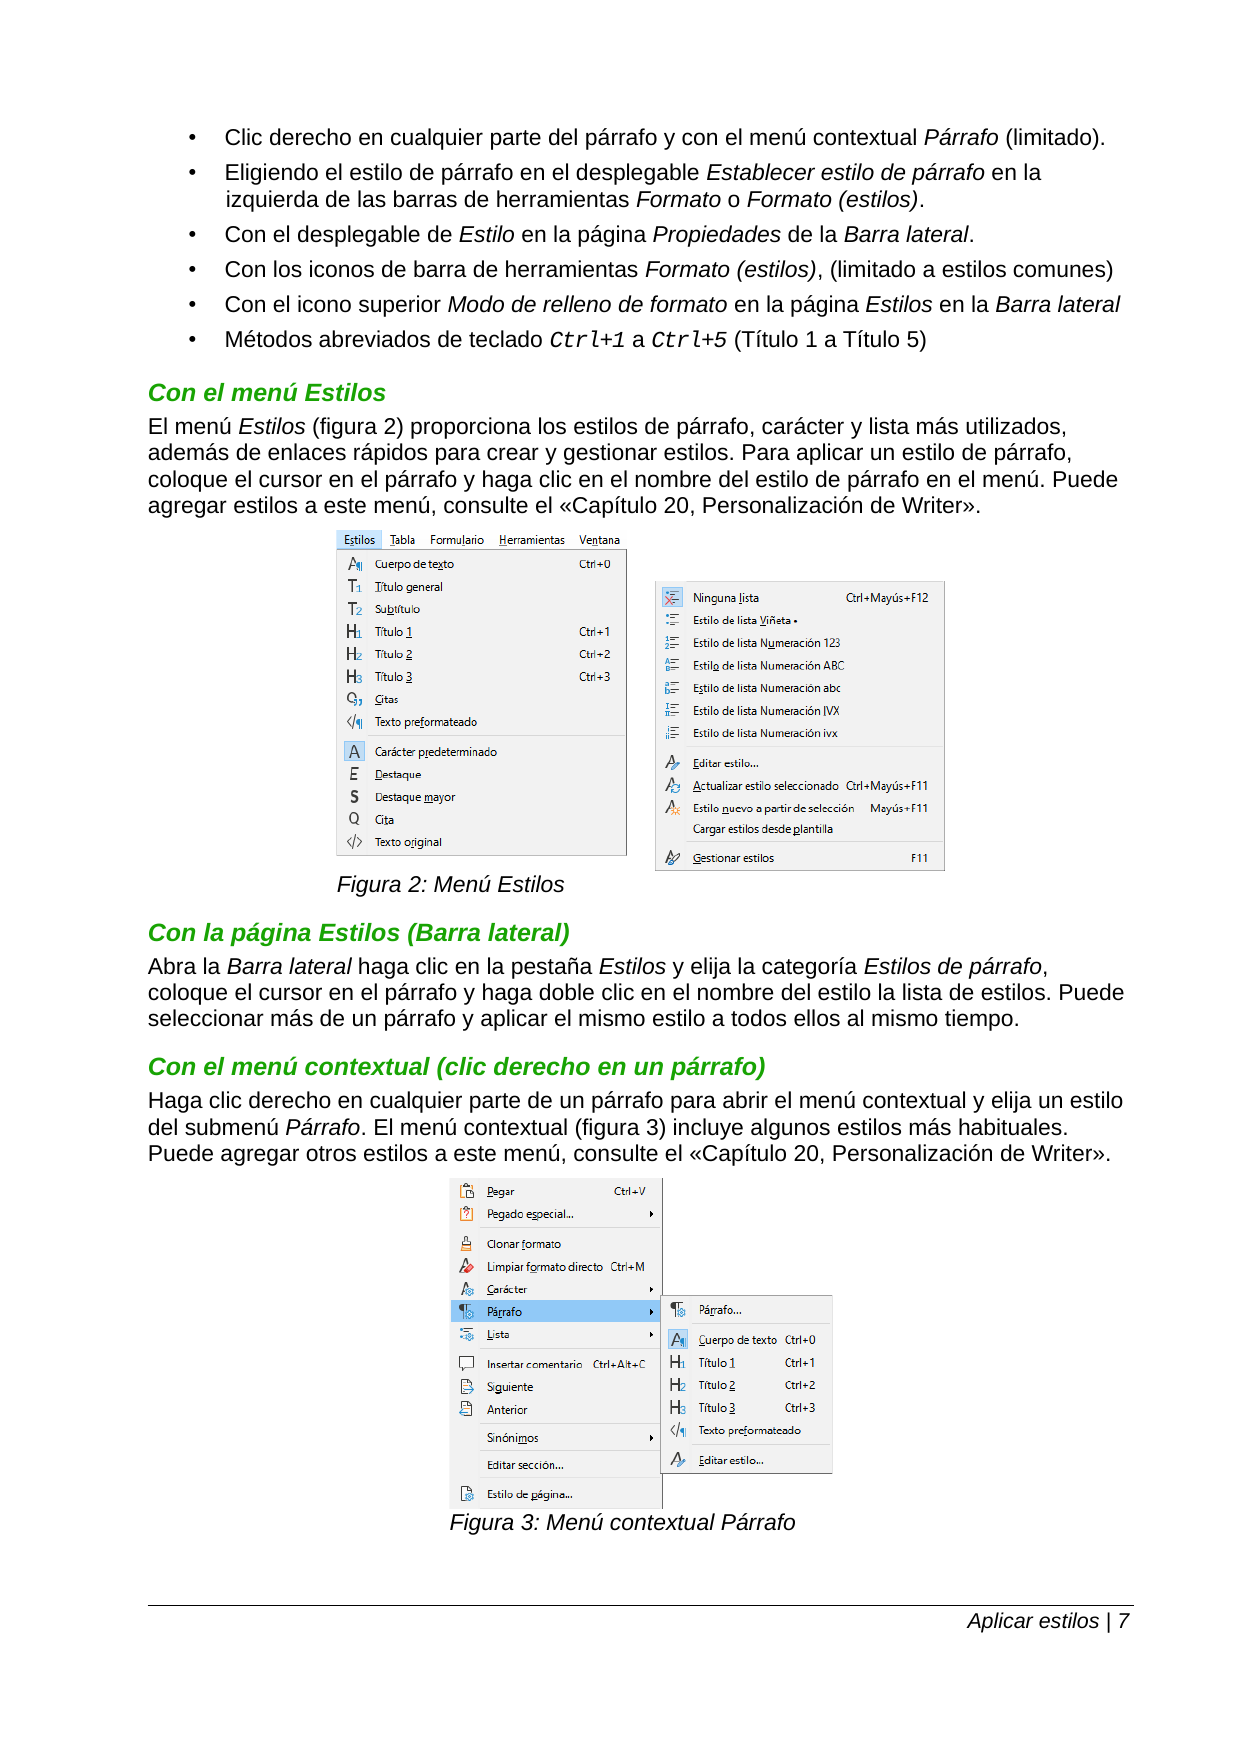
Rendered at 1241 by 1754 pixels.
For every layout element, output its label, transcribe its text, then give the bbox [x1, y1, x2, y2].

text Figura 2: Menú Estilos [337, 871, 945, 897]
subtitle Con la página Estilos (Barra lateral) [148, 918, 1134, 947]
list Métodos abreviados de teclado Ctrl+1 a Ctrl+5 (Título 1 a Título 5) [185, 323, 1134, 358]
text El menú Estilos (figura 2) proporciona los estilos de párrafo, carácter y lista más utilizados, además de enlaces rápidos para crear y gestionar estilos. Para aplicar un estilo de párrafo, coloque el cursor en el párrafo y haga clic en el nombre del estilo de párrafo en el menú. Puede agregar estilos a este menú, consulte el «Capítulo 20, Personalización de Writer». [148, 413, 1134, 518]
list Clic derecho en cualquier parte del párrafo y con el menú contextual Párrafo (limitado). [185, 121, 1134, 150]
list Con el desplegable de Estilo en la página Propiedades de la Barra lateral. [185, 218, 1134, 247]
picture [336, 530, 945, 871]
text Abra la Barra lateral haga clic en la pestaña Estilos y elija la categoría Estilos de párrafo, coloque el cursor en el párrafo y haga doble clic en el nombre del estilo la lista de estilos. Puede seleccionar más de un párrafo y aplicar el mismo estilo a todos ellos al mismo tiempo. [148, 953, 1134, 1032]
picture [449, 1178, 833, 1509]
subtitle Con el menú contextual (clic derecho en un párrafo) [148, 1052, 1134, 1081]
list Con los iconos de barra de herramientas Formato (estilos), (limitado a estilos comunes) [185, 253, 1134, 282]
text Haga clic derecho en cualquier parte de un párrafo para abrir el menú contextual y elija un estilo del submenú Párrafo. El menú contextual (figura 3) incluye algunos estilos más habituales. Puede agregar otros estilos a este menú, consulte el «Capítulo 20, Personalización de Writer». [148, 1087, 1134, 1166]
list Eligiendo el estilo de párrafo en el desplegable Establecer estilo de párrafo en la izquierda de las barras de herramientas Formato o Formato (estilos). [185, 156, 1134, 212]
subtitle Con el menú Estilos [148, 378, 1134, 407]
text Figura 3: Menú contextual Párrafo [449, 1509, 832, 1535]
list Con el icono superior Modo de relleno de formato en la página Estilos en la Barra lateral [185, 288, 1134, 317]
